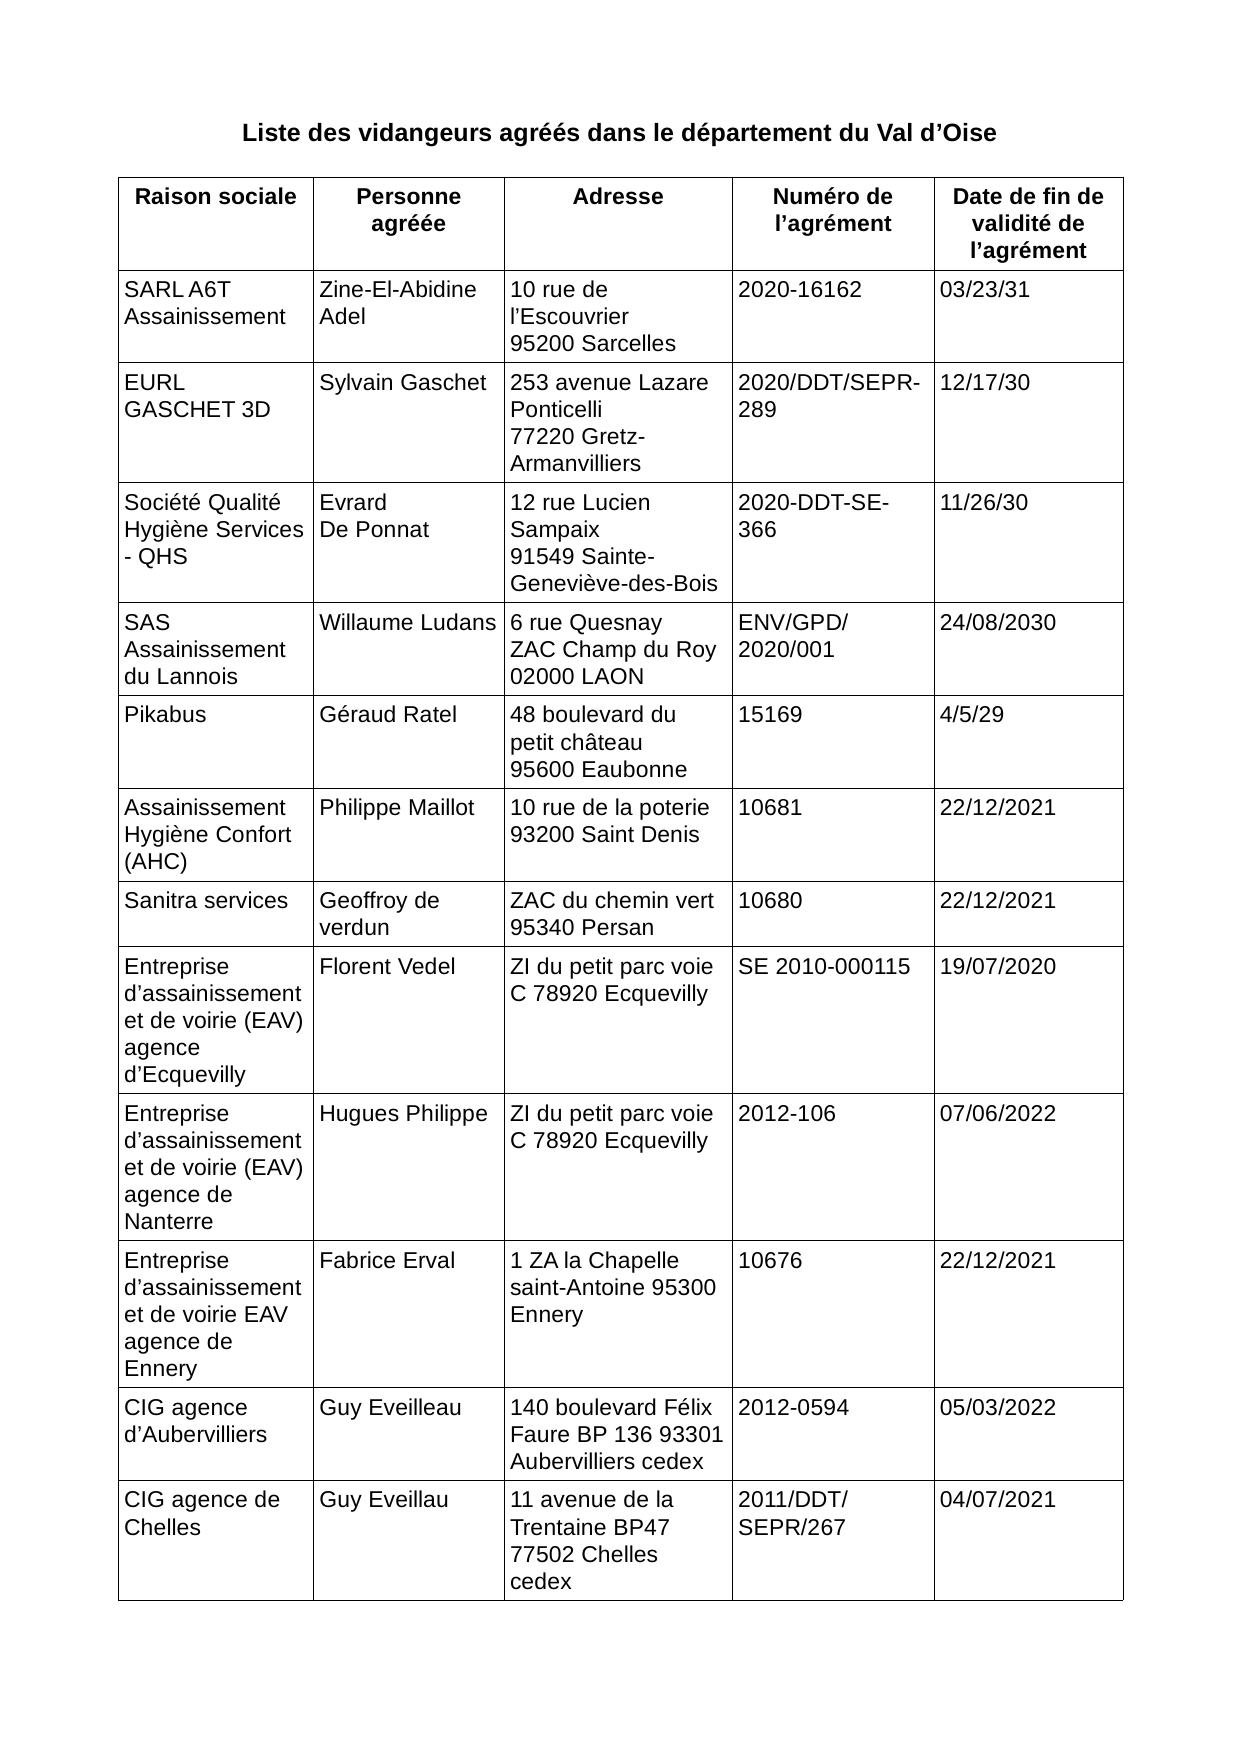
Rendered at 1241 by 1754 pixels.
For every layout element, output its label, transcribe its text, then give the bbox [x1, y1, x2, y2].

table_cell Geoffroy de verdun [314, 882, 504, 946]
table_header Numéro de l’agrément [733, 178, 934, 269]
table_header Date de fin de validité de l’agrément [935, 178, 1123, 269]
table_cell 253 avenue Lazare Ponticelli 77220 Gretz-Armanvilliers [505, 363, 732, 482]
table_cell 2020/DDT/SEPR-289 [733, 363, 934, 482]
table_cell 2012-106 [733, 1094, 934, 1240]
table_cell 22/12/2021 [935, 882, 1123, 946]
table_cell Zine-El-Abidine Adel [314, 271, 504, 362]
table_cell 2011/DDT/SEPR/267 [733, 1481, 934, 1600]
table_cell CIG agence de Chelles [119, 1481, 313, 1600]
table_cell EURL GASCHET 3D [119, 363, 313, 482]
table_cell 10680 [733, 882, 934, 946]
table_cell ZI du petit parc voie C 78920 Ecquevilly [505, 947, 732, 1093]
table_cell 22/12/2021 [935, 1241, 1123, 1387]
table_header Personne agréée [314, 178, 504, 269]
table_cell 05/03/2022 [935, 1388, 1123, 1480]
table_cell 10681 [733, 789, 934, 881]
table_header Adresse [505, 178, 732, 269]
table_cell 2012-0594 [733, 1388, 934, 1480]
table_cell 22/12/2021 [935, 789, 1123, 881]
table_cell 12 rue Lucien Sampaix 91549 Sainte-Geneviève-des-Bois [505, 483, 732, 602]
table_header Raison sociale [119, 178, 313, 269]
table_cell 11 avenue de la Trentaine BP47 77502 Chelles cedex [505, 1481, 732, 1600]
table_cell 07/06/2022 [935, 1094, 1123, 1240]
table_cell 2020-DDT-SE-366 [733, 483, 934, 602]
table_cell 2020-16162 [733, 271, 934, 362]
table_cell 05/04/2029 [935, 696, 1123, 788]
table_cell 26/11/30 [935, 483, 1123, 602]
table_cell 15169 [733, 696, 934, 788]
table_cell 10 rue de l’Escouvrier 95200 Sarcelles [505, 271, 732, 362]
table_cell Entreprise d’assainissement et de voirie EAV agence de Ennery [119, 1241, 313, 1387]
table_cell Société Qualité Hygiène Services - QHS [119, 483, 313, 602]
table_cell Willaume Ludans [314, 603, 504, 695]
table_cell Evrard De Ponnat [314, 483, 504, 602]
table_cell 19/07/2020 [935, 947, 1123, 1093]
table_cell Philippe Maillot [314, 789, 504, 881]
table_cell 10 rue de la poterie 93200 Saint Denis [505, 789, 732, 881]
table_cell Sylvain Gaschet [314, 363, 504, 482]
table_cell Entreprise d’assainissement et de voirie (EAV) agence de Nanterre [119, 1094, 313, 1240]
table_cell 17/12/30 [935, 363, 1123, 482]
table_cell 24/08/2030 [935, 603, 1123, 695]
table_cell SARL A6T Assainissement [119, 271, 313, 362]
table_cell 48 boulevard du petit château 95600 Eaubonne [505, 696, 732, 788]
table_cell Pikabus [119, 696, 313, 788]
table_cell 23/03/31 [935, 271, 1123, 362]
table_cell Florent Vedel [314, 947, 504, 1093]
table_cell Fabrice Erval [314, 1241, 504, 1387]
table_cell Assainissement Hygiène Confort (AHC) [119, 789, 313, 881]
table_cell ZI du petit parc voie C 78920 Ecquevilly [505, 1094, 732, 1240]
table_cell 140 boulevard Félix Faure BP 136 93301 Aubervilliers cedex [505, 1388, 732, 1480]
table_cell SE 2010-000115 [733, 947, 934, 1093]
table_cell Géraud Ratel [314, 696, 504, 788]
table_cell Entreprise d’assainissement et de voirie (EAV) agence d’Ecquevilly [119, 947, 313, 1093]
table_cell Guy Eveillau [314, 1481, 504, 1600]
table_cell Sanitra services [119, 882, 313, 946]
table_cell 10676 [733, 1241, 934, 1387]
table_cell 04/07/2021 [935, 1481, 1123, 1600]
table_cell ZAC du chemin vert 95340 Persan [505, 882, 732, 946]
table_cell Guy Eveilleau [314, 1388, 504, 1480]
table_cell 1 ZA la Chapelle saint-Antoine 95300 Ennery [505, 1241, 732, 1387]
table_cell SAS Assainissement du Lannois [119, 603, 313, 695]
table_cell 6 rue Quesnay ZAC Champ du Roy 02000 LAON [505, 603, 732, 695]
table_cell ENV/GPD/2020/001 [733, 603, 934, 695]
table_cell CIG agence d’Aubervilliers [119, 1388, 313, 1480]
table_cell Hugues Philippe [314, 1094, 504, 1240]
